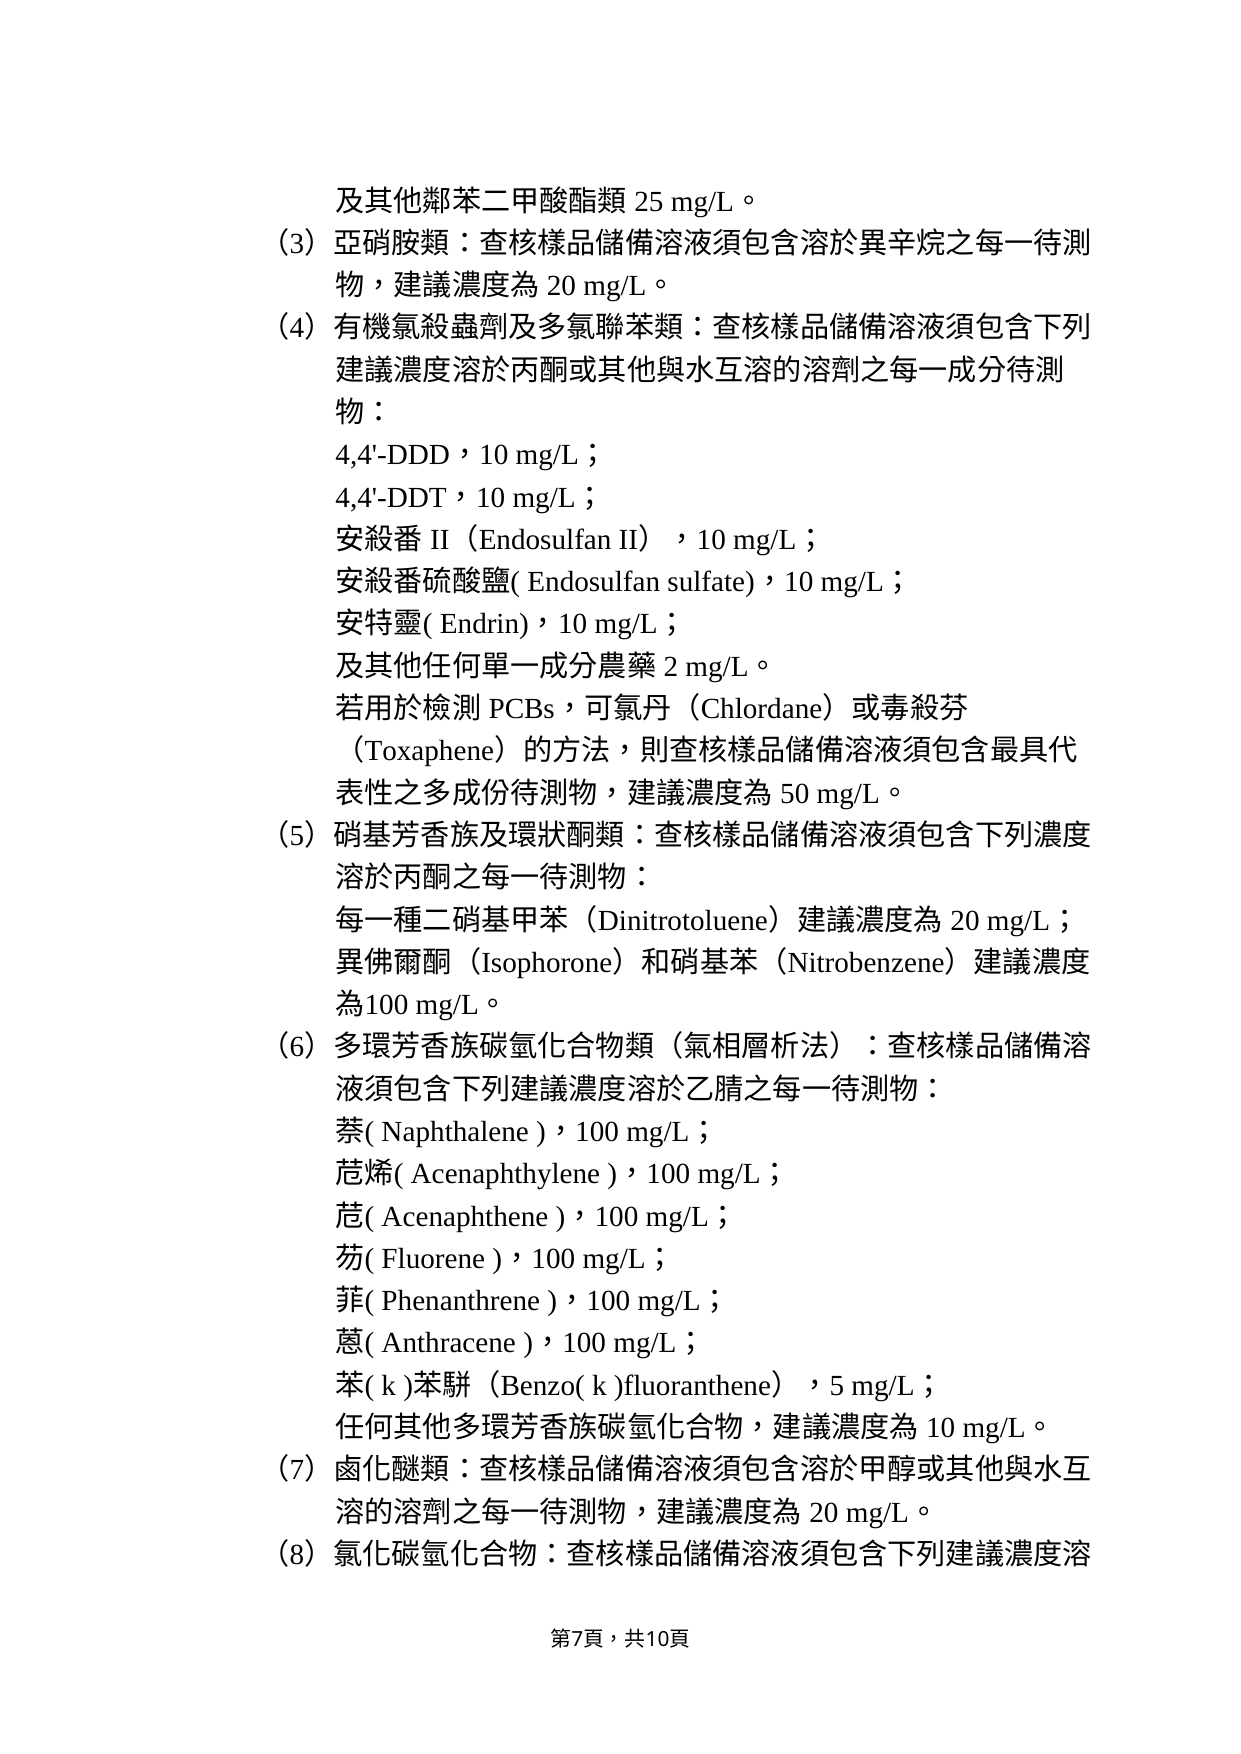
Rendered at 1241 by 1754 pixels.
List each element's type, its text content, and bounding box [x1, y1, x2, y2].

text （6）多環芳香族碳氫化合物類（氣相層析法）：查核樣品儲備溶液須包含下列建議濃度溶於乙腈之每一待測物： [260, 1023, 1092, 1108]
text （3）亞硝胺類：查核樣品儲備溶液須包含溶於異辛烷之每一待測物，建議濃度為 20 mg/L。 [260, 219, 1092, 304]
text 苯( k )苯駢（Benzo( k )fluoranthene），5 mg/L； [335, 1361, 1092, 1404]
text （8）氯化碳氫化合物：查核樣品儲備溶液須包含下列建議濃度溶 [260, 1531, 1092, 1573]
text （4）有機氯殺蟲劑及多氯聯苯類：查核樣品儲備溶液須包含下列建議濃度溶於丙酮或其他與水互溶的溶劑之每一成分待測物： [260, 304, 1092, 431]
text 苊( Acenaphthene )，100 mg/L； [335, 1192, 1092, 1234]
text 異佛爾酮（Isophorone）和硝基苯（Nitrobenzene）建議濃度為100 mg/L。 [335, 938, 1092, 1023]
text 安殺番 II（Endosulfan II），10 mg/L； [335, 516, 1092, 558]
text （5）硝基芳香族及環狀酮類：查核樣品儲備溶液須包含下列濃度溶於丙酮之每一待測物： [260, 812, 1092, 896]
text 菲( Phenanthrene )，100 mg/L； [335, 1277, 1092, 1319]
text 安特靈( Endrin)，10 mg/L； [335, 600, 1092, 642]
text 蒽( Anthracene )，100 mg/L； [335, 1319, 1092, 1361]
text 若用於檢測 PCBs，可氯丹（Chlordane）或毒殺芬（Toxaphene）的方法，則查核樣品儲備溶液須包含最具代表性之多成份待測物，建議濃度為 50 mg/L。 [335, 685, 1092, 812]
text 苊烯( Acenaphthylene )，100 mg/L； [335, 1150, 1092, 1192]
text 安殺番硫酸鹽( Endosulfan sulfate)，10 mg/L； [335, 558, 1092, 600]
text 任何其他多環芳香族碳氫化合物，建議濃度為 10 mg/L。 [335, 1404, 1092, 1446]
text 每一種二硝基甲苯（Dinitrotoluene）建議濃度為 20 mg/L； [335, 896, 1092, 938]
text 4,4'-DDT，10 mg/L； [335, 473, 1092, 516]
text 及其他任何單一成分農藥 2 mg/L。 [335, 642, 1092, 685]
text 及其他鄰苯二甲酸酯類 25 mg/L。 [335, 177, 1092, 219]
text （7）鹵化醚類：查核樣品儲備溶液須包含溶於甲醇或其他與水互溶的溶劑之每一待測物，建議濃度為 20 mg/L。 [260, 1446, 1092, 1531]
text 4,4'-DDD，10 mg/L； [335, 431, 1092, 473]
text 萘( Naphthalene )，100 mg/L； [335, 1108, 1092, 1150]
text 芴( Fluorene )，100 mg/L； [335, 1234, 1092, 1277]
